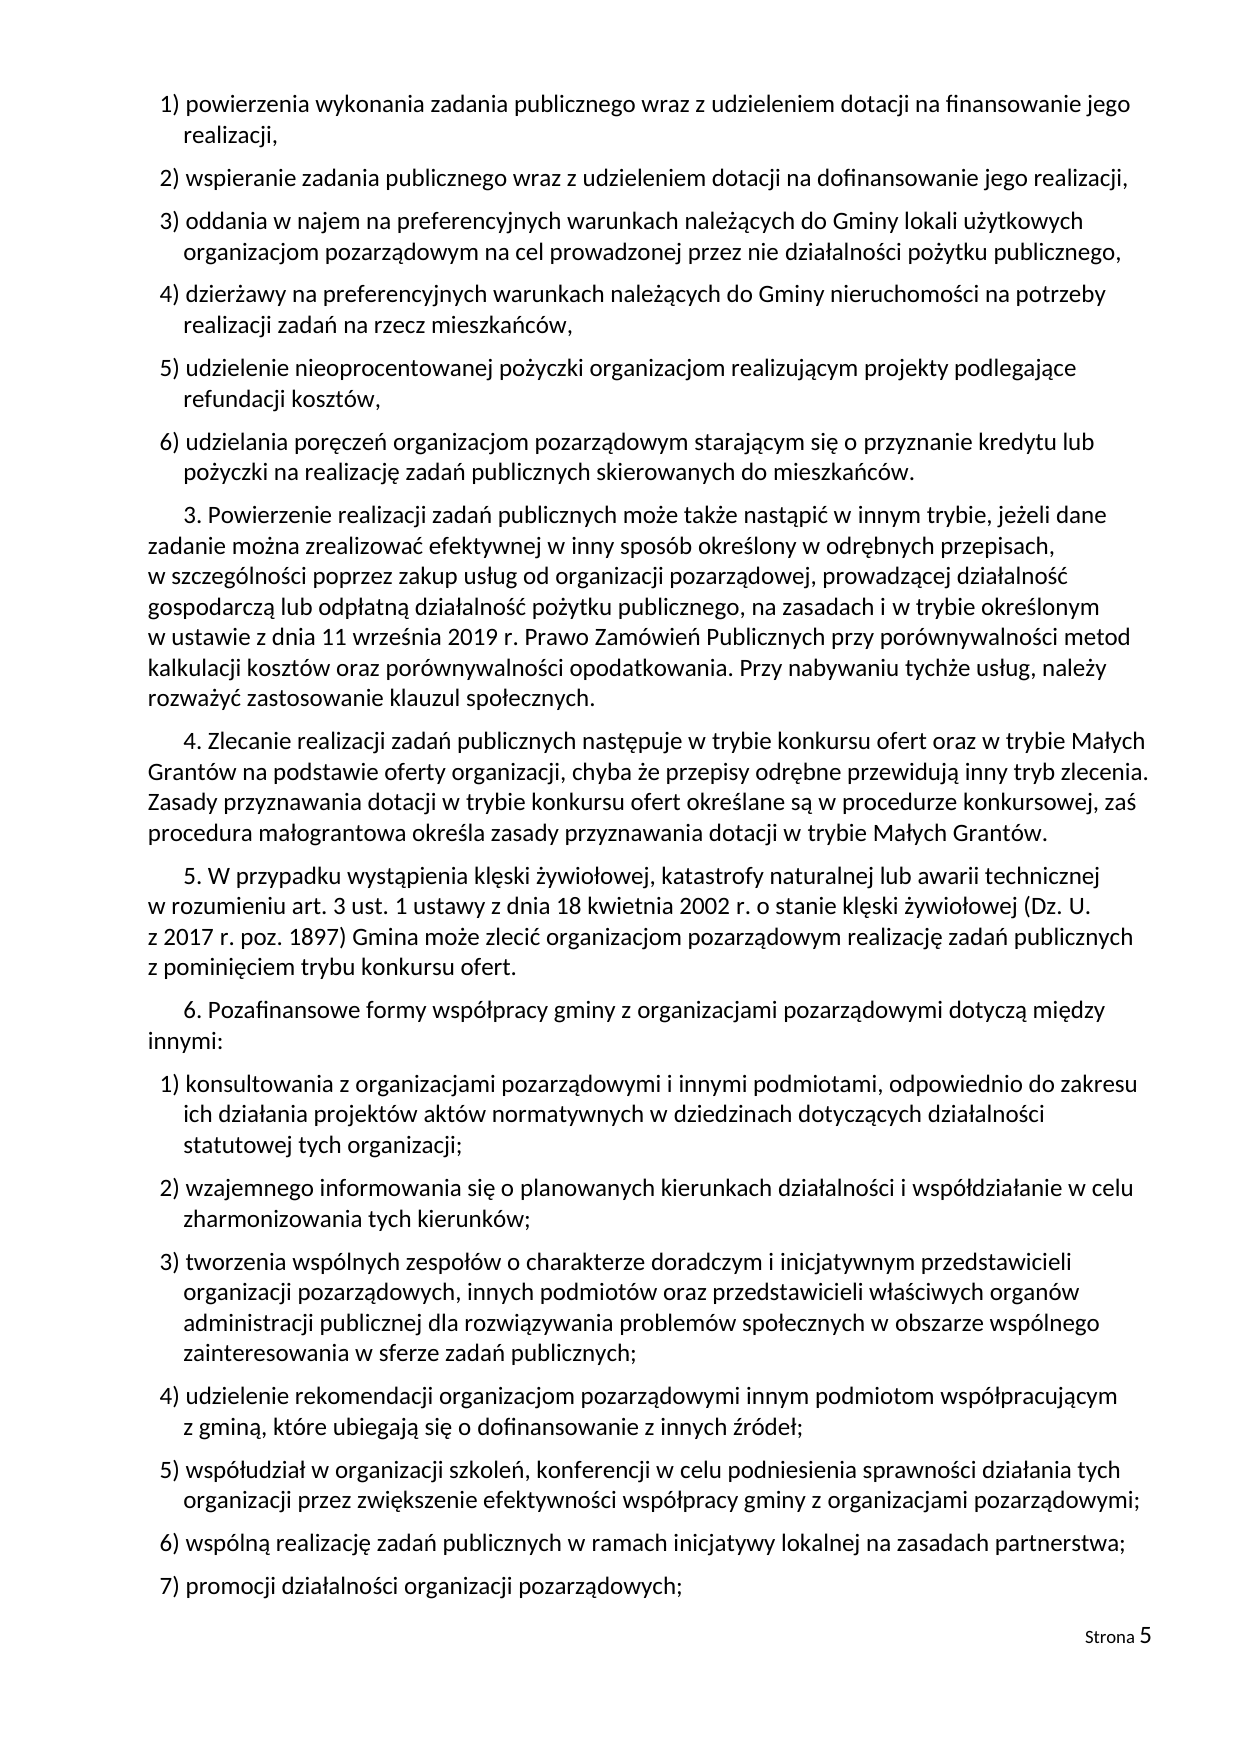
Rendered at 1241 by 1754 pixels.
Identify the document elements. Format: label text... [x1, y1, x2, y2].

text 1) powierzenia wykonania zadania publicznego wraz z udzieleniem dotacji na finansowanie jego realizacji, [159, 88, 1152, 149]
text 1) konsultowania z organizacjami pozarządowymi i innymi podmiotami, odpowiednio do zakresu ich działania projektów aktów normatywnych w dziedzinach dotyczących działalności statutowej tych organizacji; [159, 1068, 1152, 1160]
text 6) wspólną realizację zadań publicznych w ramach inicjatywy lokalnej na zasadach partnerstwa; [159, 1527, 1152, 1558]
text 3. Powierzenie realizacji zadań publicznych może także nastąpić w innym trybie, jeżeli dane zadanie można zrealizować efektywnej w inny sposób określony w odrębnych przepisach, w szczególności poprzez zakup usług od organizacji pozarządowej, prowadzącej działalność gospodarczą lub odpłatną działalność pożytku publicznego, na zasadach i w trybie określonym w ustawie z dnia 11 września 2019 r. Prawo Zamówień Publicznych przy porównywalności metod kalkulacji kosztów oraz porównywalności opodatkowania. Przy nabywaniu tychże usług, należy rozważyć zastosowanie klauzul społecznych. [148, 499, 1152, 713]
text 2) wzajemnego informowania się o planowanych kierunkach działalności i współdziałanie w celu zharmonizowania tych kierunków; [159, 1172, 1152, 1233]
text 6) udzielania poręczeń organizacjom pozarządowym starającym się o przyznanie kredytu lub pożyczki na realizację zadań publicznych skierowanych do mieszkańców. [159, 426, 1152, 487]
text 6. Pozafinansowe formy współpracy gminy z organizacjami pozarządowymi dotyczą między innymi: [148, 994, 1152, 1056]
text 5) współudział w organizacji szkoleń, konferencji w celu podniesienia sprawności działania tych organizacji przez zwiększenie efektywności współpracy gminy z organizacjami pozarządowymi; [159, 1454, 1152, 1515]
text 5. W przypadku wystąpienia klęski żywiołowej, katastrofy naturalnej lub awarii technicznej w rozumieniu art. 3 ust. 1 ustawy z dnia 18 kwietnia 2002 r. o stanie klęski żywiołowej (Dz. U. z 2017 r. poz. 1897) Gmina może zlecić organizacjom pozarządowym realizację zadań publicznych z pominięciem trybu konkursu ofert. [148, 860, 1152, 982]
text 3) oddania w najem na preferencyjnych warunkach należących do Gminy lokali użytkowych organizacjom pozarządowym na cel prowadzonej przez nie działalności pożytku publicznego, [159, 205, 1152, 266]
text 3) tworzenia wspólnych zespołów o charakterze doradczym i inicjatywnym przedstawicieli organizacji pozarządowych, innych podmiotów oraz przedstawicieli właściwych organów administracji publicznej dla rozwiązywania problemów społecznych w obszarze wspólnego zainteresowania w sferze zadań publicznych; [159, 1246, 1152, 1368]
text 4. Zlecanie realizacji zadań publicznych następuje w trybie konkursu ofert oraz w trybie Małych Grantów na podstawie oferty organizacji, chyba że przepisy odrębne przewidują inny tryb zlecenia. Zasady przyznawania dotacji w trybie konkursu ofert określane są w procedurze konkursowej, zaś procedura małograntowa określa zasady przyznawania dotacji w trybie Małych Grantów. [148, 725, 1152, 847]
text 4) udzielenie rekomendacji organizacjom pozarządowymi innym podmiotom współpracującym z gminą, które ubiegają się o dofinansowanie z innych źródeł; [159, 1380, 1152, 1441]
text 7) promocji działalności organizacji pozarządowych; [159, 1570, 1152, 1601]
text 5) udzielenie nieoprocentowanej pożyczki organizacjom realizującym projekty podlegające refundacji kosztów, [159, 352, 1152, 413]
text 2) wspieranie zadania publicznego wraz z udzieleniem dotacji na dofinansowanie jego realizacji, [159, 162, 1152, 193]
text 4) dzierżawy na preferencyjnych warunkach należących do Gminy nieruchomości na potrzeby realizacji zadań na rzecz mieszkańców, [159, 279, 1152, 340]
